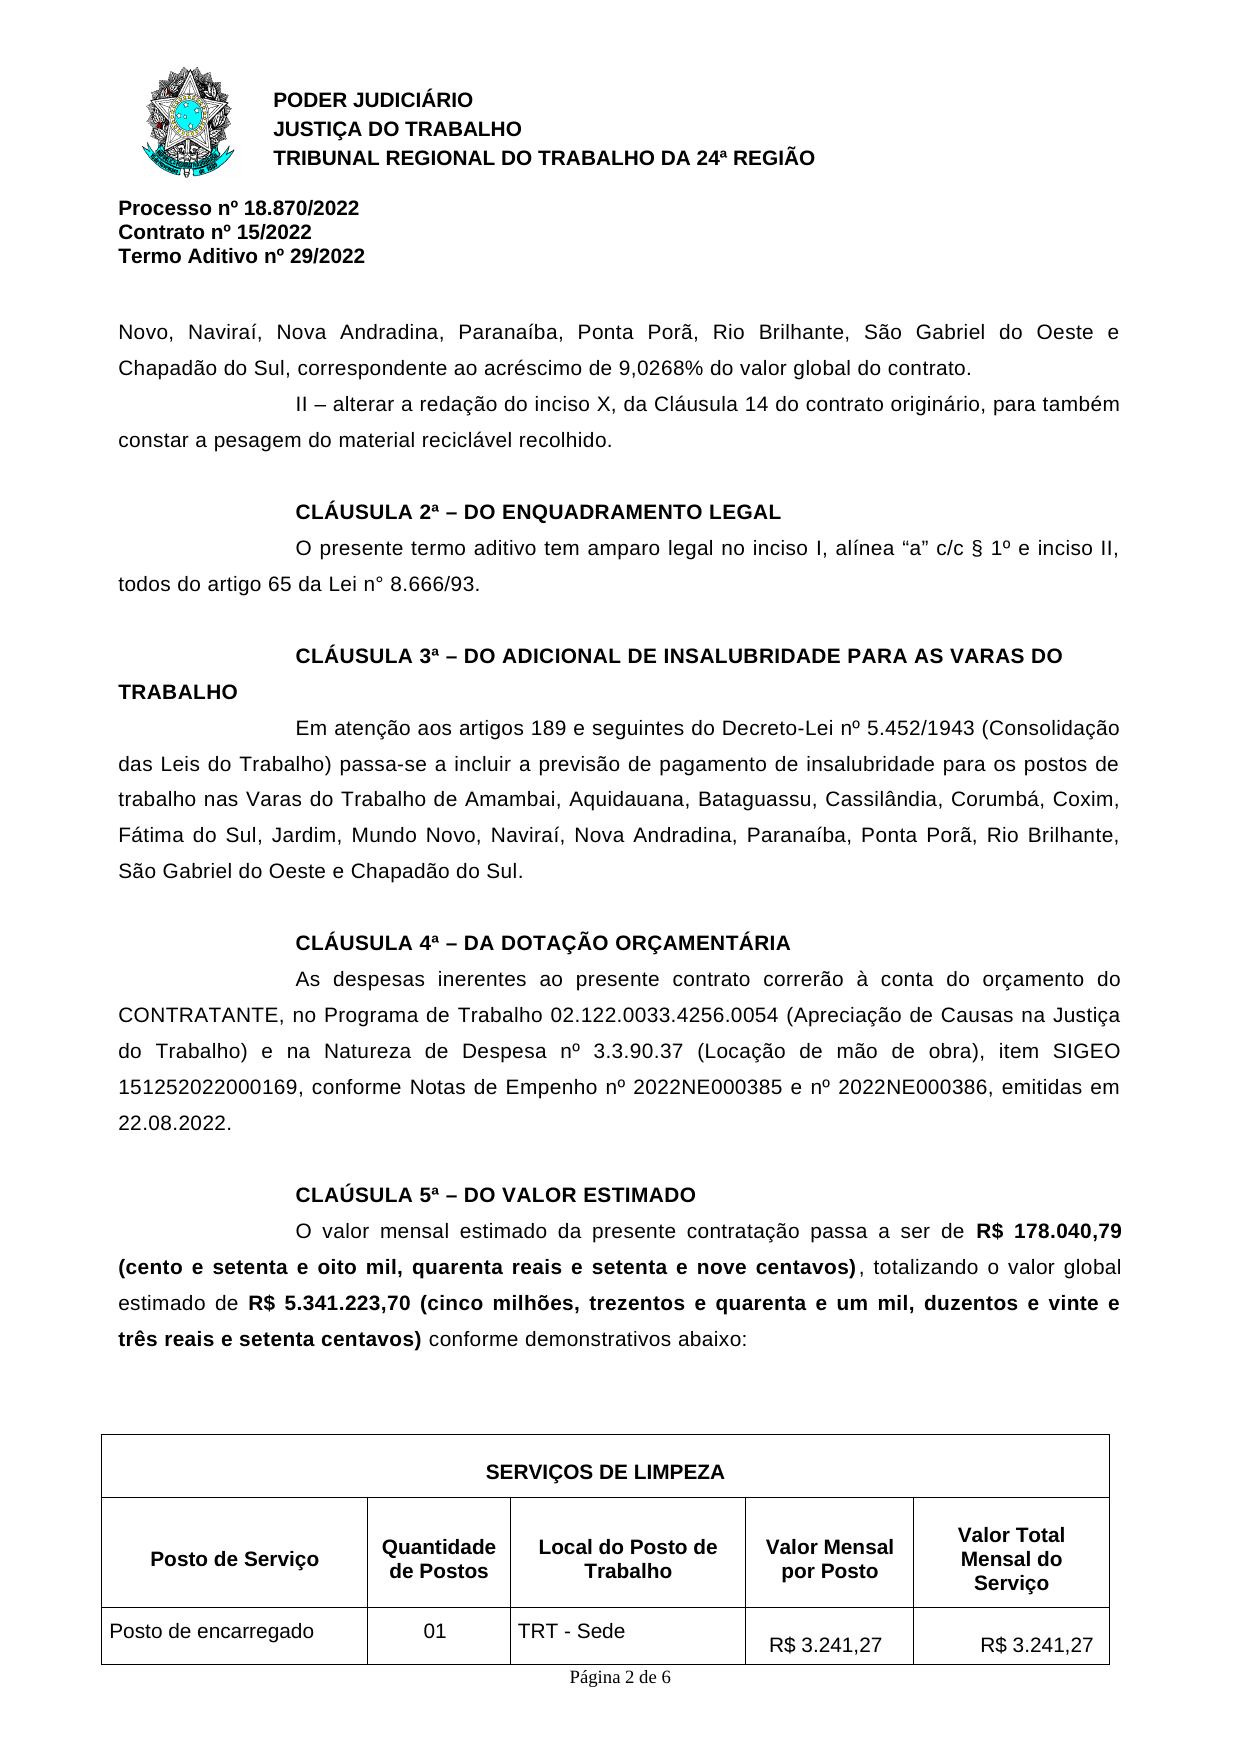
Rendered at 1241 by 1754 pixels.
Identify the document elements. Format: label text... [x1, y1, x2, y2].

text II – alterar a redação do inciso X, da Cláusula 14 do contrato originário, para também constar a pesagem do material reciclável recolhido. [118, 392, 1122, 452]
picture [141, 66, 236, 178]
text CLÁUSULA 4ª – DA DOTAÇÃO ORÇAMENTÁRIA [118, 931, 1122, 955]
table_cell R$ 3.241,27 [746, 1608, 913, 1664]
table_cell Posto de encarregado [102, 1608, 367, 1664]
table_cell Valor Total Mensal do Serviço [914, 1498, 1109, 1607]
text Novo, Naviraí, Nova Andradina, Paranaíba, Ponta Porã, Rio Brilhante, São Gabriel do Oeste e Chapadão do Sul, correspondente ao acréscimo de 9,0268% do valor global do contrato. [118, 320, 1122, 380]
table_cell R$ 3.241,27 [914, 1608, 1109, 1664]
table_cell TRT - Sede [511, 1608, 745, 1664]
text CLÁUSULA 3ª – DO ADICIONAL DE INSALUBRIDADE PARA AS VARAS DO TRABALHO [118, 643, 1122, 703]
text Em atenção aos artigos 189 e seguintes do Decreto-Lei nº 5.452/1943 (Consolidação das Leis do Trabalho) passa-se a incluir a previsão de pagamento de insalubridade para os postos de trabalho nas Varas do Trabalho de Amambai, Aquidauana, Bataguassu, Cassilândia, Corumbá, Coxim, Fátima do Sul, Jardim, Mundo Novo, Naviraí, Nova Andradina, Paranaíba, Ponta Porã, Rio Brilhante, São Gabriel do Oeste e Chapadão do Sul. [118, 715, 1122, 883]
text O presente termo aditivo tem amparo legal no inciso I, alínea “a” c/c § 1º e inciso II, todos do artigo 65 da Lei n° 8.666/93. [118, 536, 1122, 596]
text CLÁUSULA 2ª – DO ENQUADRAMENTO LEGAL [118, 500, 1122, 524]
table_header SERVIÇOS DE LIMPEZA [102, 1435, 1109, 1497]
table_cell Valor Mensal por Posto [746, 1498, 913, 1607]
table_cell 01 [368, 1608, 510, 1664]
text CLAÚSULA 5ª – DO VALOR ESTIMADO [118, 1183, 1122, 1207]
text O valor mensal estimado da presente contratação passa a ser de R$ 178.040,79 (cento e setenta e oito mil, quarenta reais e setenta e nove centavos), totalizando o valor global estimado de R$ 5.341.223,70 (cinco milhões, trezentos e quarenta e um mil, duzentos e vinte e três reais e setenta centavos) conforme demonstrativos abaixo: [118, 1218, 1122, 1350]
text As despesas inerentes ao presente contrato correrão à conta do orçamento do CONTRATANTE, no Programa de Trabalho 02.122.0033.4256.0054 (Apreciação de Causas na Justiça do Trabalho) e na Natureza de Despesa nº 3.3.90.37 (Locação de mão de obra), item SIGEO 151252022000169, conforme Notas de Empenho nº 2022NE000385 e nº 2022NE000386, emitidas em 22.08.2022. [118, 967, 1122, 1135]
table_cell Posto de Serviço [102, 1498, 367, 1607]
table_cell Quantidade de Postos [368, 1498, 510, 1607]
table_cell Local do Posto de Trabalho [511, 1498, 745, 1607]
